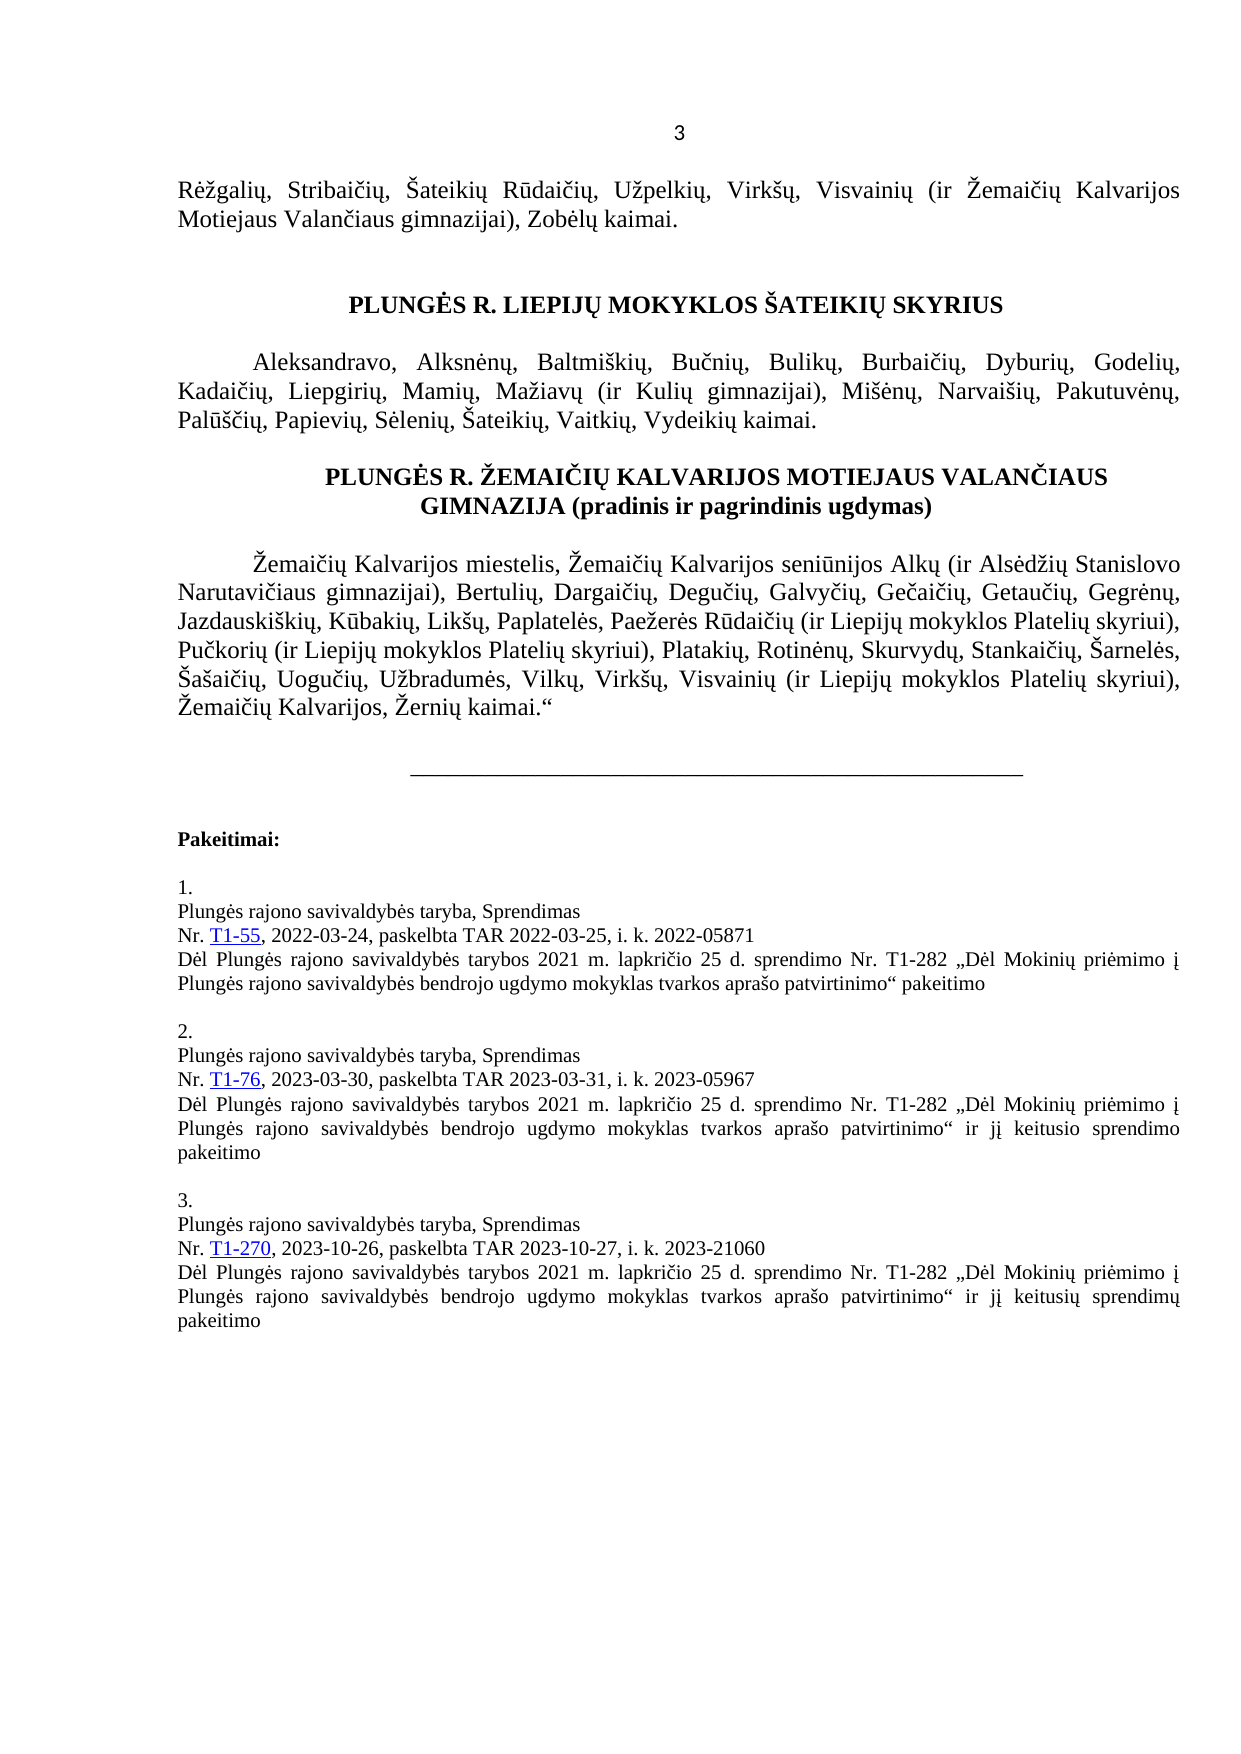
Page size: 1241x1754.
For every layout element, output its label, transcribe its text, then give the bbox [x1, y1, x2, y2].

text Plungės rajono savivaldybės taryba, Sprendimas [177, 1212, 1181, 1236]
text 2. [177, 1019, 1181, 1043]
text Dėl Plungės rajono savivaldybės tarybos 2021 m. lapkričio 25 d. sprendimo Nr. T1-282 „Dėl Mokinių priėmimo į Plungės rajono savivaldybės bendrojo ugdymo mokyklas tvarkos aprašo patvirtinimo“ ir jį keitusių sprendimų pakeitimo [177, 1260, 1181, 1332]
text Dėl Plungės rajono savivaldybės tarybos 2021 m. lapkričio 25 d. sprendimo Nr. T1-282 „Dėl Mokinių priėmimo į Plungės rajono savivaldybės bendrojo ugdymo mokyklas tvarkos aprašo patvirtinimo“ ir jį keitusio sprendimo pakeitimo [177, 1091, 1181, 1164]
text PLUNGĖS R. ŽEMAIČIŲ KALVARIJOS MOTIEJAUS VALANČIAUS GIMNAZIJA (pradinis ir pagrindinis ugdymas) [177, 462, 1181, 520]
text 1. [177, 875, 1181, 899]
text Nr. T1-76, 2023-03-30, paskelbta TAR 2023-03-31, i. k. 2023-05967 [177, 1067, 1181, 1091]
text Plungės rajono savivaldybės taryba, Sprendimas [177, 899, 1181, 923]
text Plungės rajono savivaldybės taryba, Sprendimas [177, 1043, 1181, 1067]
text PLUNGĖS R. LIEPIJŲ MOKYKLOS ŠATEIKIŲ SKYRIUS [177, 290, 1181, 319]
text _________________________________________________ [177, 750, 1181, 779]
text Aleksandravo, Alksnėnų, Baltmiškių, Bučnių, Bulikų, Burbaičių, Dyburių, Godelių, Kadaičių, Liepgirių, Mamių, Mažiavų (ir Kulių gimnazijai), Mišėnų, Narvaišių, Pakutuvėnų, Palūščių, Papievių, Sėlenių, Šateikių, Vaitkių, Vydeikių kaimai. [177, 347, 1181, 434]
text Žemaičių Kalvarijos miestelis, Žemaičių Kalvarijos seniūnijos Alkų (ir Alsėdžių Stanislovo Narutavičiaus gimnazijai), Bertulių, Dargaičių, Degučių, Galvyčių, Gečaičių, Getaučių, Gegrėnų, Jazdauskiškių, Kūbakių, Likšų, Paplatelės, Paežerės Rūdaičių (ir Liepijų mokyklos Platelių skyriui), Pučkorių (ir Liepijų mokyklos Platelių skyriui), Platakių, Rotinėnų, Skurvydų, Stankaičių, Šarnelės, Šašaičių, Uogučių, Užbradumės, Vilkų, Virkšų, Visvainių (ir Liepijų mokyklos Platelių skyriui), Žemaičių Kalvarijos, Žernių kaimai.“ [177, 549, 1181, 721]
text 3. [177, 1188, 1181, 1212]
text Rėžgalių, Stribaičių, Šateikių Rūdaičių, Užpelkių, Virkšų, Visvainių (ir Žemaičių Kalvarijos Motiejaus Valančiaus gimnazijai), Zobėlų kaimai. [177, 175, 1181, 232]
text Nr. T1-55, 2022-03-24, paskelbta TAR 2022-03-25, i. k. 2022-05871 [177, 923, 1181, 947]
text Pakeitimai: [177, 827, 1181, 851]
text Dėl Plungės rajono savivaldybės tarybos 2021 m. lapkričio 25 d. sprendimo Nr. T1-282 „Dėl Mokinių priėmimo į Plungės rajono savivaldybės bendrojo ugdymo mokyklas tvarkos aprašo patvirtinimo“ pakeitimo [177, 947, 1181, 995]
text Nr. T1-270, 2023-10-26, paskelbta TAR 2023-10-27, i. k. 2023-21060 [177, 1236, 1181, 1260]
